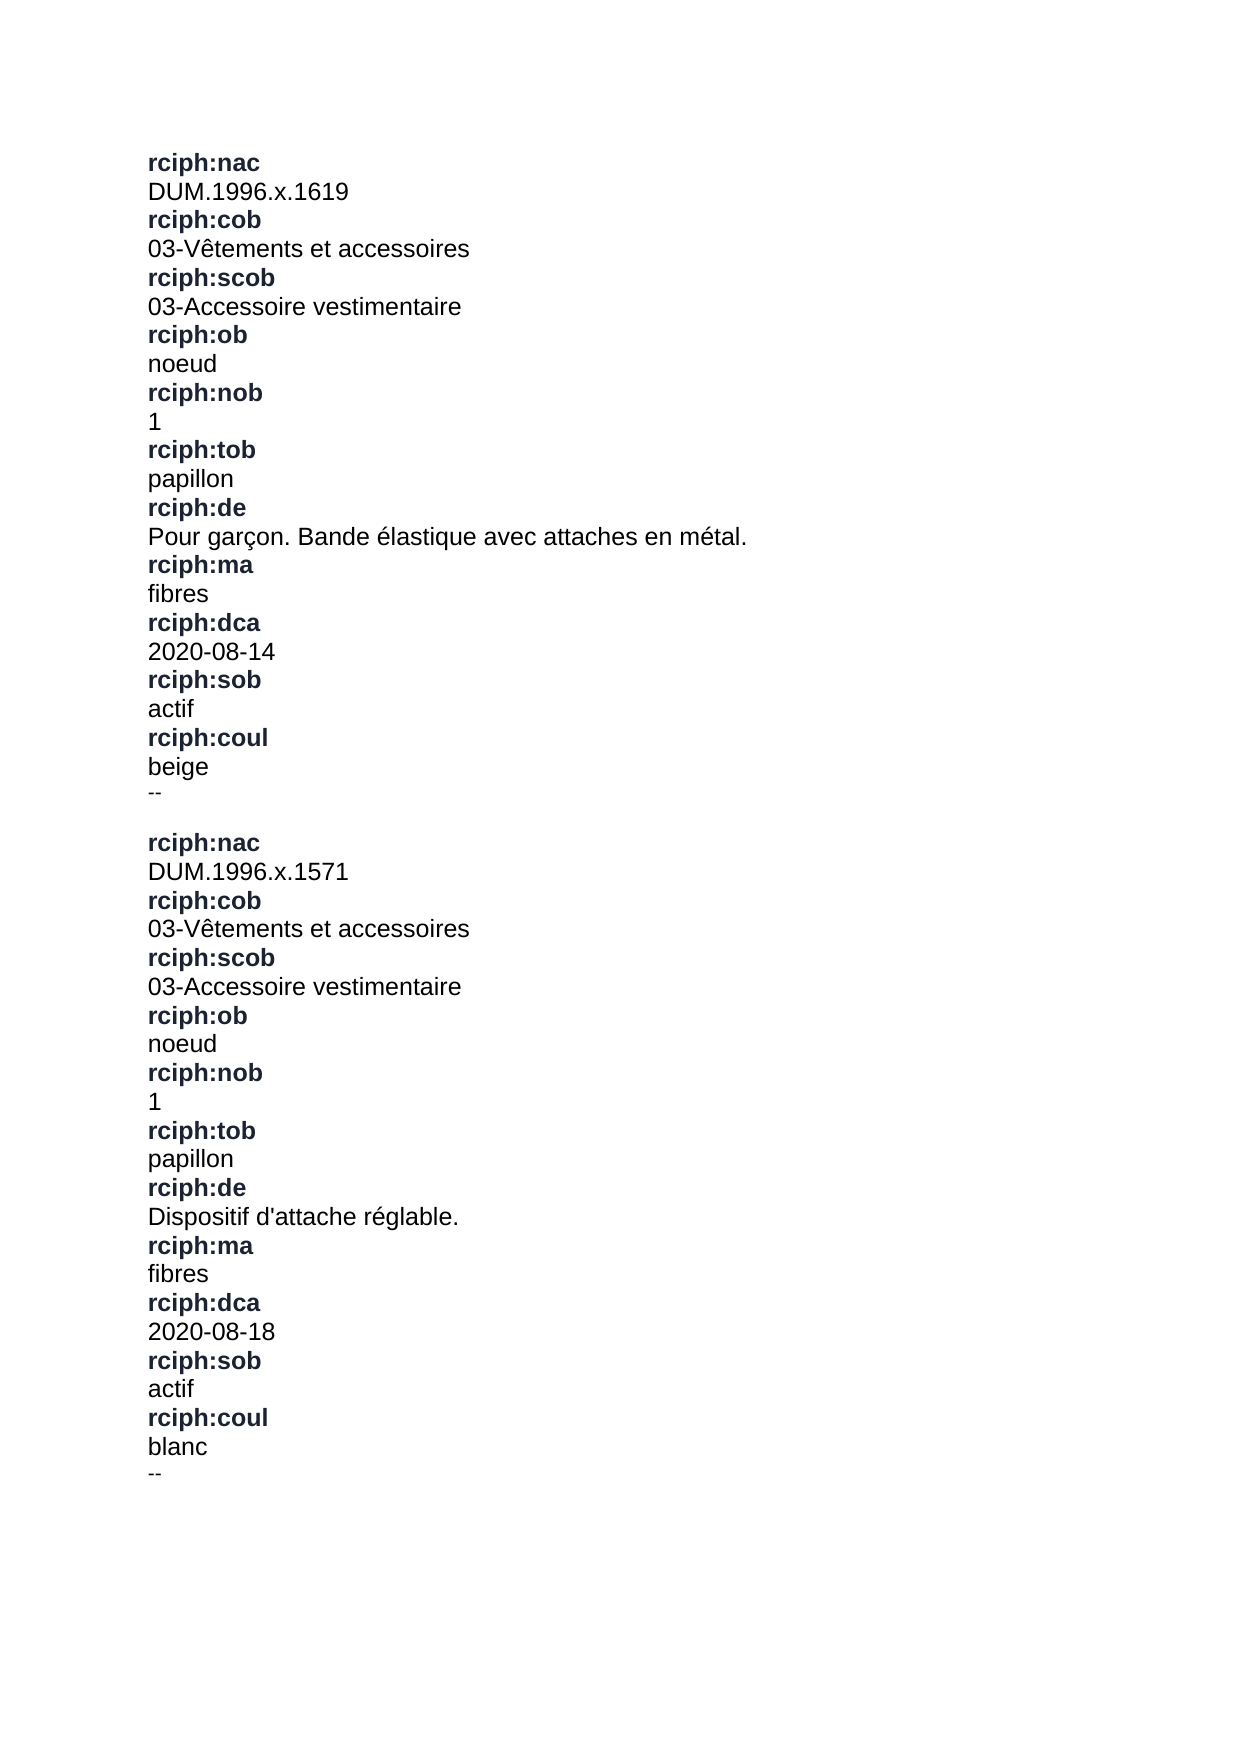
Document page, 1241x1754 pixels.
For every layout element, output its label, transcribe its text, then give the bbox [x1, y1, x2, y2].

text actif [148, 694, 1092, 723]
text 2020-08-18 [148, 1317, 1092, 1346]
text 1 [148, 1087, 1092, 1116]
text rciph:tob [148, 435, 1092, 464]
text 1 [148, 406, 1092, 435]
text -- [148, 780, 1092, 804]
text rciph:ma [148, 550, 1092, 579]
text fibres [148, 579, 1092, 608]
text rciph:ob [148, 1001, 1092, 1029]
text -- [148, 1461, 1092, 1484]
text rciph:dca [148, 1288, 1092, 1317]
text papillon [148, 1144, 1092, 1173]
text Pour garçon. Bande élastique avec attaches en métal. [148, 521, 1092, 550]
text rciph:ma [148, 1231, 1092, 1259]
text 03-Accessoire vestimentaire [148, 291, 1092, 320]
text rciph:nob [148, 1058, 1092, 1087]
text rciph:scob [148, 943, 1092, 972]
text rciph:sob [148, 665, 1092, 694]
text blanc [148, 1432, 1092, 1461]
text rciph:nac [148, 148, 1092, 176]
text rciph:nob [148, 378, 1092, 406]
text beige [148, 751, 1092, 780]
text 03-Vêtements et accessoires [148, 914, 1092, 943]
text noeud [148, 349, 1092, 378]
text rciph:cob [148, 205, 1092, 234]
text rciph:de [148, 1173, 1092, 1202]
text rciph:cob [148, 886, 1092, 914]
text rciph:coul [148, 1403, 1092, 1432]
text 03-Accessoire vestimentaire [148, 972, 1092, 1001]
text 2020-08-14 [148, 636, 1092, 665]
text rciph:scob [148, 263, 1092, 291]
text rciph:dca [148, 608, 1092, 636]
text actif [148, 1374, 1092, 1403]
text Dispositif d'attache réglable. [148, 1202, 1092, 1231]
text rciph:tob [148, 1116, 1092, 1144]
text papillon [148, 464, 1092, 493]
text rciph:ob [148, 320, 1092, 349]
text noeud [148, 1029, 1092, 1058]
text 03-Vêtements et accessoires [148, 234, 1092, 263]
text rciph:nac [148, 828, 1092, 857]
text DUM.1996.x.1619 [148, 176, 1092, 205]
text rciph:sob [148, 1346, 1092, 1374]
text rciph:de [148, 493, 1092, 521]
text DUM.1996.x.1571 [148, 857, 1092, 886]
text fibres [148, 1259, 1092, 1288]
text rciph:coul [148, 723, 1092, 751]
